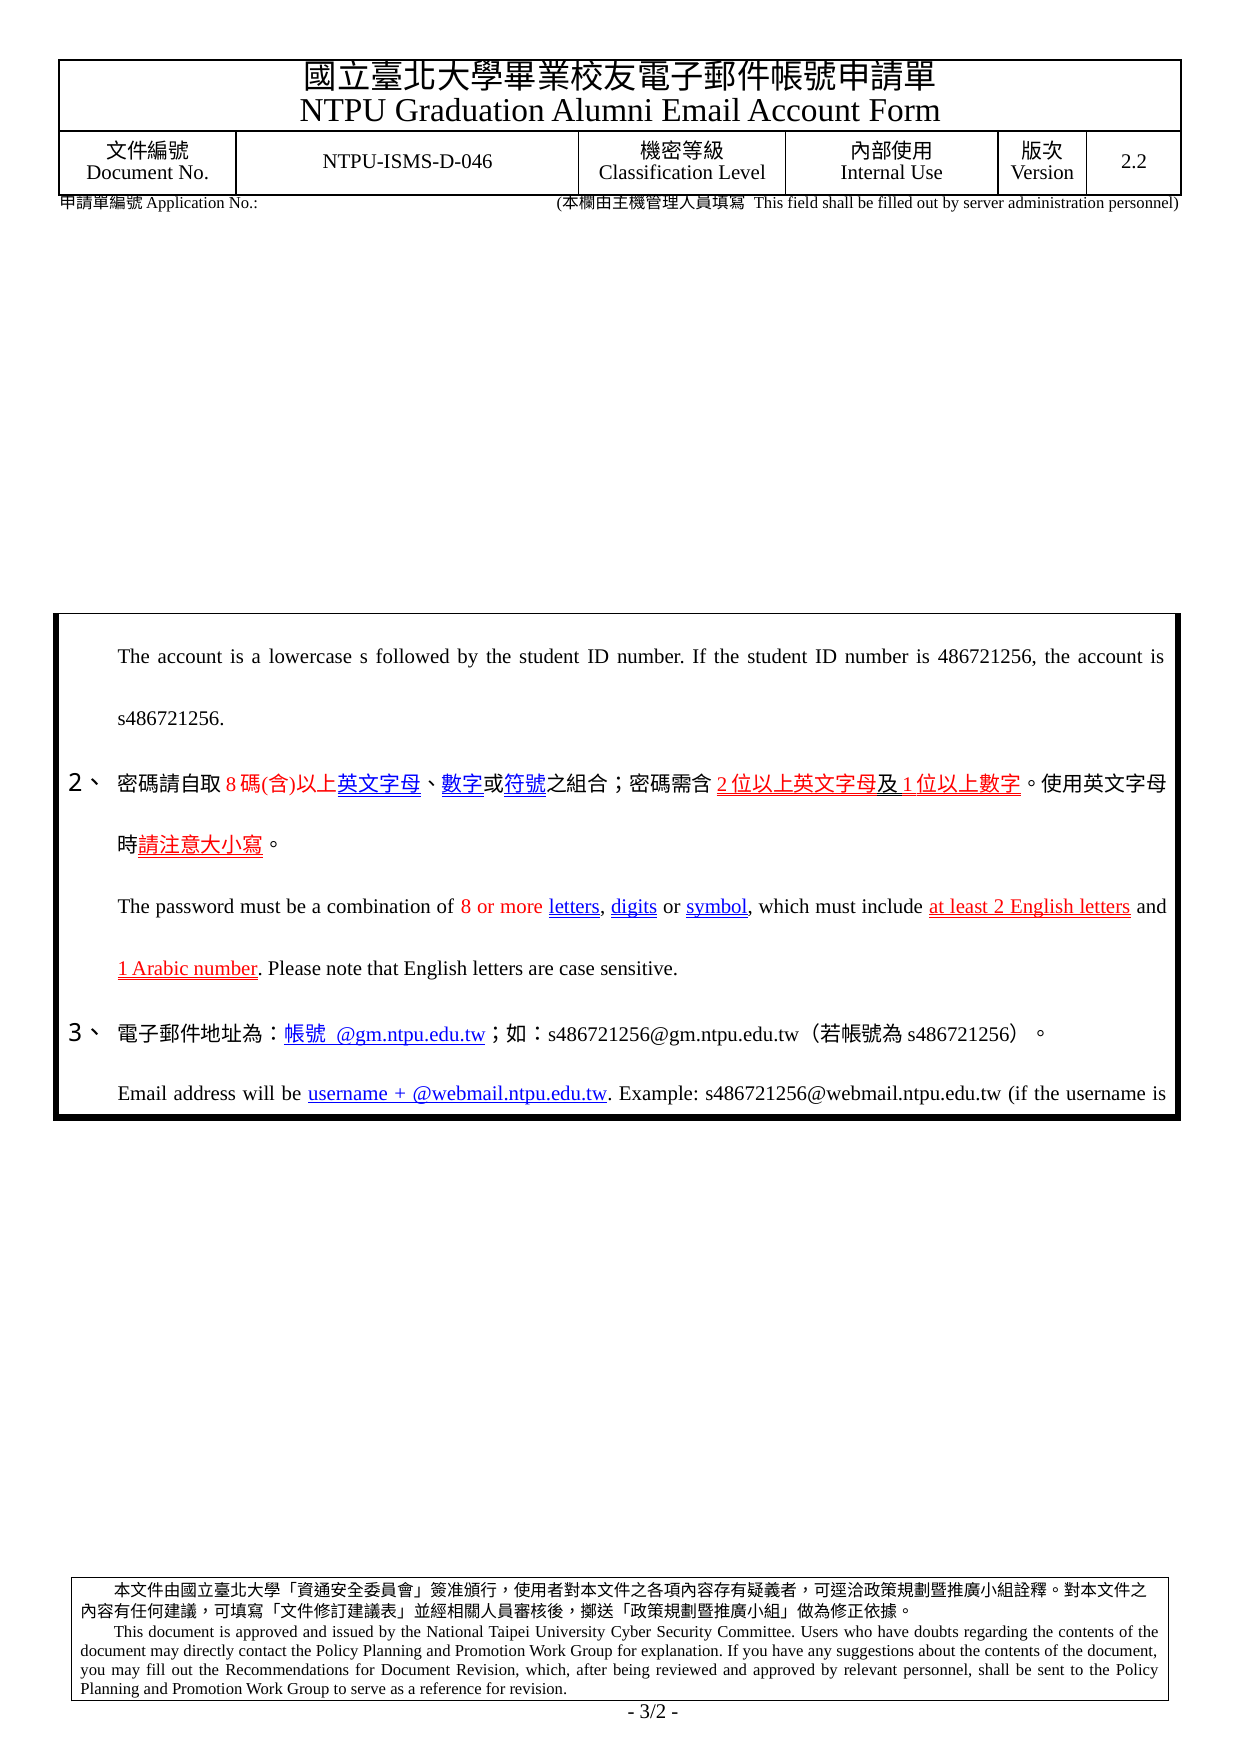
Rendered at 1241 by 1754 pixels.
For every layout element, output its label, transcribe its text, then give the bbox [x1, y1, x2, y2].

table_cell 申請人注意事項 Important Notices for the Applicant 帳號為小寫s加上學號，如學號為486721256，則帳號為：s486721256。 The account is a lowercase s followed by the student ID number. If the student ID number is 486721256, the account is s486721256. 密碼請自取8碼(含)以上英文字母、數字或符號之組合；密碼需含2位以上英文字母及1位以上數字。使用英文字母時請注意大小寫。 The password must be a combination of 8 or more letters, digits or symbol, which must include at least 2 English letters and 1 Arabic number. Please note that English letters are case sensitive. 電子郵件地址為：帳號 @gm.ntpu.edu.tw；如：s486721256@gm.ntpu.edu.tw（若帳號為s486721256）。 Email address will be username + @webmail.ntpu.edu.tw. Example: s486721256@webmail.ntpu.edu.tw (if the username is s486721256). 申請時請附畢業證書影本。 Please attach a photocopy of your diploma with your application. 申請單處理時間為收到申請單後三個工作天內，申請完成後將以電話或E-mail方式通知。 The processing time for each application is 3 working days. Completed applications will be immediately notified confirmed via telephone or email. 國立臺北大學畢業校友電子郵件帳號管理規定 Regulations on the management of alumni email accounts 本辦法乃依據本校「網路使用管理辦法」第七條訂定。 This application is handled in accordance with Article 7 of the NTPU Regulations Governing Internet Usage. 本辦法所稱之畢業校友係指曾於本校就讀並領有本校畢業證書之校友(含中興大學法商學院校友)。 The term “graduated alumni” as mentioned in these Measures refers to the alumni (including alumni of the College Law and Politics, National Chung Hsing University) who have studied in the school and obtained the school’s graduation certificate. 本辦法實施前，未具有本校電子郵件帳號之畢業校友或具有電子郵件帳號但經移除帳號者，需附本申請單及畢業證書影本郵寄至本中心辦理申請。 Before the implementation of this regulation, alumni who do not have an E-mail account of NTPU or who have an E-mail account but have removed the account should attach a photocopy of their graduation certificate to apply and mail it to the Computer Center. 本帳號所提供之服務僅提供領取信件（POP3/IMAP）、網頁寄信（Webmail）之服務，不提供遠端寄信、網頁與備份等其他資訊服務。 The services provided by this account are only for mail collection (POP3/IMAP) and Webmail delivery (Webmail). 為有效管理及充份應用本校網路資源，三個月未使用本帳號者，本中心將暫停使用者之電子郵件帳號服務；六個月(含)未使用本帳號者，將移除帳號及所儲存的信件。 To effectively manage the network resources of the school. If the user does not use the email service for three months (inclusive), the Computer Center will suspend the use of the user's email account. Users who have not used the mail service for 6 months will have their accounts and stored mail removed. 使用者經本中心暫停電子郵件帳號服務者，需提出解除帳號鎖定申請，始得恢復使用。 Users whose accounts have been suspended by the Computer Center shall apply for release of account lock before they can use them again. 其他注意事項請依本校相關規定辦理。 Please follow the relevant regulations of the National Taipei University for other matters needing attention. 申請人同意事項 Matters Agreed to by the Applicant 本人無條件同意謹遵國立臺北大學網路使用管理辦法使用本校網路資源。 I unconditionally agree to use NTPU Internet resources in compliance with the NTPU Regulations Governing Internet Usage. 本人未經資訊中心許可，絕不移動、修改、或窺視任何不屬於本帳號之檔案及目錄。 I will never move, modify, or view any files or directories that do not belong to this account without the permission of the Computer & Information Center. 本人若有違反上述或『台灣學術網路使用規範』禁止之事項，願受終止帳號之處分。 Should I become involved in any matters prohibited by the aforementioned regulations or the Taiwan Academic Network Usage Standards, I agree to receive disciplinary action by account termination. 為提昇本校之服務，您的資料將用於本校教學研究相關服務及其他合於本校校務運作資料項目之業務需要所為之行為，本校不會將其做為超出前述說明以外的用途，亦不會任意對其他第三者揭露。 In order to improve the University’s services, your information will be used for matters related to the services of teaching and research and other actions required for operations that are in line with the information categories required for university operations. The University will not use such information for other purposes beyond the scope explained above, nor will it disclose the information to third parties without permission. 若申請人同意上述事項，則請於申請人簽名處簽名，以便進行申請作業。 If the applicant agrees with the above matters, affix the seal in the “Applicant’s Signature” field to facilitate application processing. [59, 614, 1175, 1114]
